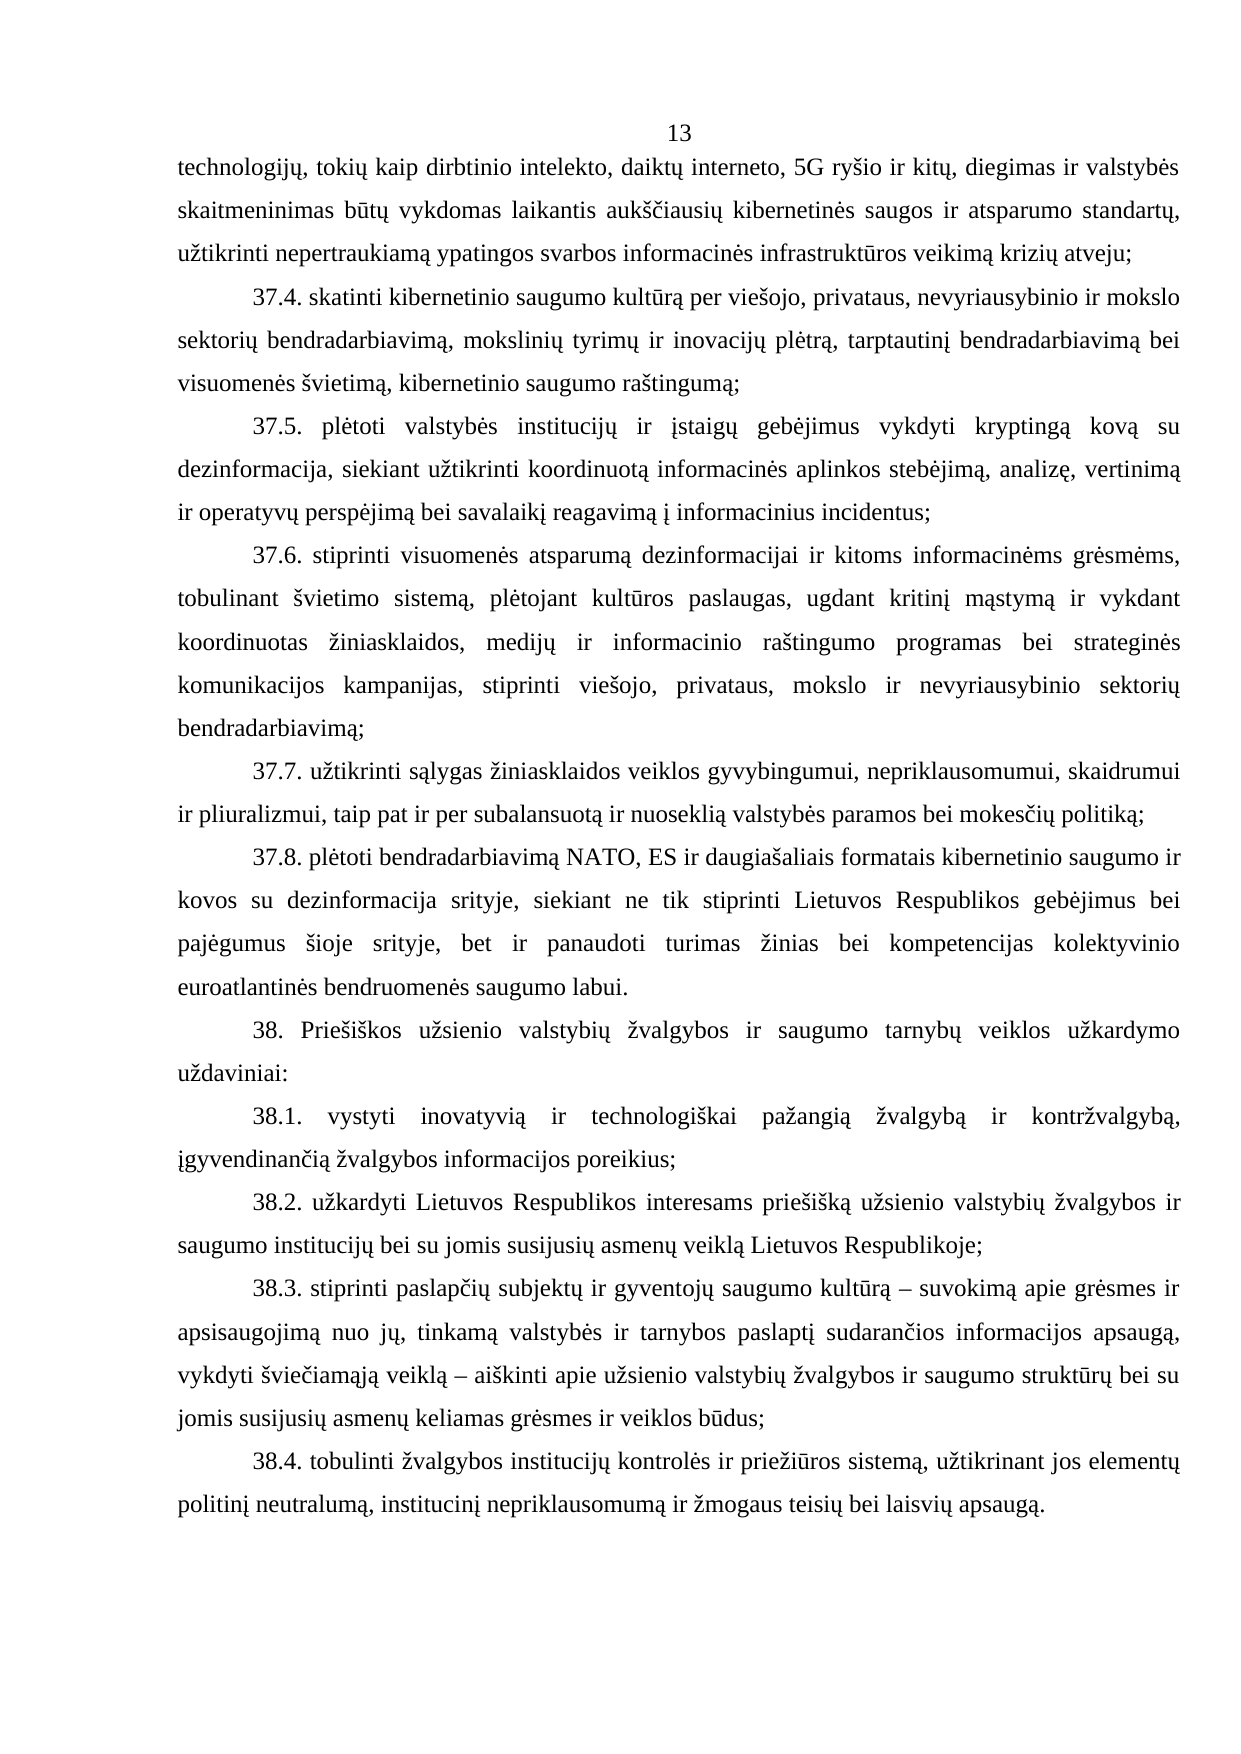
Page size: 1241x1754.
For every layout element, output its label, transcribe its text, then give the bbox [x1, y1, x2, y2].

text 38.2. užkardyti Lietuvos Respublikos interesams priešišką užsienio valstybių žvalgybos ir saugumo institucijų bei su jomis susijusių asmenų veiklą Lietuvos Respublikoje; [177, 1187, 1181, 1259]
text 37.8. plėtoti bendradarbiavimą NATO, ES ir daugiašaliais formatais kibernetinio saugumo ir kovos su dezinformacija srityje, siekiant ne tik stiprinti Lietuvos Respublikos gebėjimus bei pajėgumus šioje srityje, bet ir panaudoti turimas žinias bei kompetencijas kolektyvinio euroatlantinės bendruomenės saugumo labui. [177, 842, 1181, 1000]
text 37.5. plėtoti valstybės institucijų ir įstaigų gebėjimus vykdyti kryptingą kovą su dezinformacija, siekiant užtikrinti koordinuotą informacinės aplinkos stebėjimą, analizę, vertinimą ir operatyvų perspėjimą bei savalaikį reagavimą į informacinius incidentus; [177, 411, 1181, 526]
text 37.7. užtikrinti sąlygas žiniasklaidos veiklos gyvybingumui, nepriklausomumui, skaidrumui ir pliuralizmui, taip pat ir per subalansuotą ir nuoseklią valstybės paramos bei mokesčių politiką; [177, 756, 1181, 828]
text 38.4. tobulinti žvalgybos institucijų kontrolės ir priežiūros sistemą, užtikrinant jos elementų politinį neutralumą, institucinį nepriklausomumą ir žmogaus teisių bei laisvių apsaugą. [177, 1446, 1181, 1518]
text 38.3. stiprinti paslapčių subjektų ir gyventojų saugumo kultūrą – suvokimą apie grėsmes ir apsisaugojimą nuo jų, tinkamą valstybės ir tarnybos paslaptį sudarančios informacijos apsaugą, vykdyti šviečiamąją veiklą – aiškinti apie užsienio valstybių žvalgybos ir saugumo struktūrų bei su jomis susijusių asmenų keliamas grėsmes ir veiklos būdus; [177, 1273, 1181, 1432]
text 38.1. vystyti inovatyvią ir technologiškai pažangią žvalgybą ir kontržvalgybą, įgyvendinančią žvalgybos informacijos poreikius; [177, 1101, 1181, 1173]
text 37.4. skatinti kibernetinio saugumo kultūrą per viešojo, privataus, nevyriausybinio ir mokslo sektorių bendradarbiavimą, mokslinių tyrimų ir inovacijų plėtrą, tarptautinį bendradarbiavimą bei visuomenės švietimą, kibernetinio saugumo raštingumą; [177, 282, 1181, 397]
text technologijų, tokių kaip dirbtinio intelekto, daiktų interneto, 5G ryšio ir kitų, diegimas ir valstybės skaitmeninimas būtų vykdomas laikantis aukščiausių kibernetinės saugos ir atsparumo standartų, užtikrinti nepertraukiamą ypatingos svarbos informacinės infrastruktūros veikimą krizių atveju; [177, 152, 1181, 267]
text 37.6. stiprinti visuomenės atsparumą dezinformacijai ir kitoms informacinėms grėsmėms, tobulinant švietimo sistemą, plėtojant kultūros paslaugas, ugdant kritinį mąstymą ir vykdant koordinuotas žiniasklaidos, medijų ir informacinio raštingumo programas bei strateginės komunikacijos kampanijas, stiprinti viešojo, privataus, mokslo ir nevyriausybinio sektorių bendradarbiavimą; [177, 540, 1181, 742]
text 38. Priešiškos užsienio valstybių žvalgybos ir saugumo tarnybų veiklos užkardymo uždaviniai: [177, 1015, 1181, 1087]
